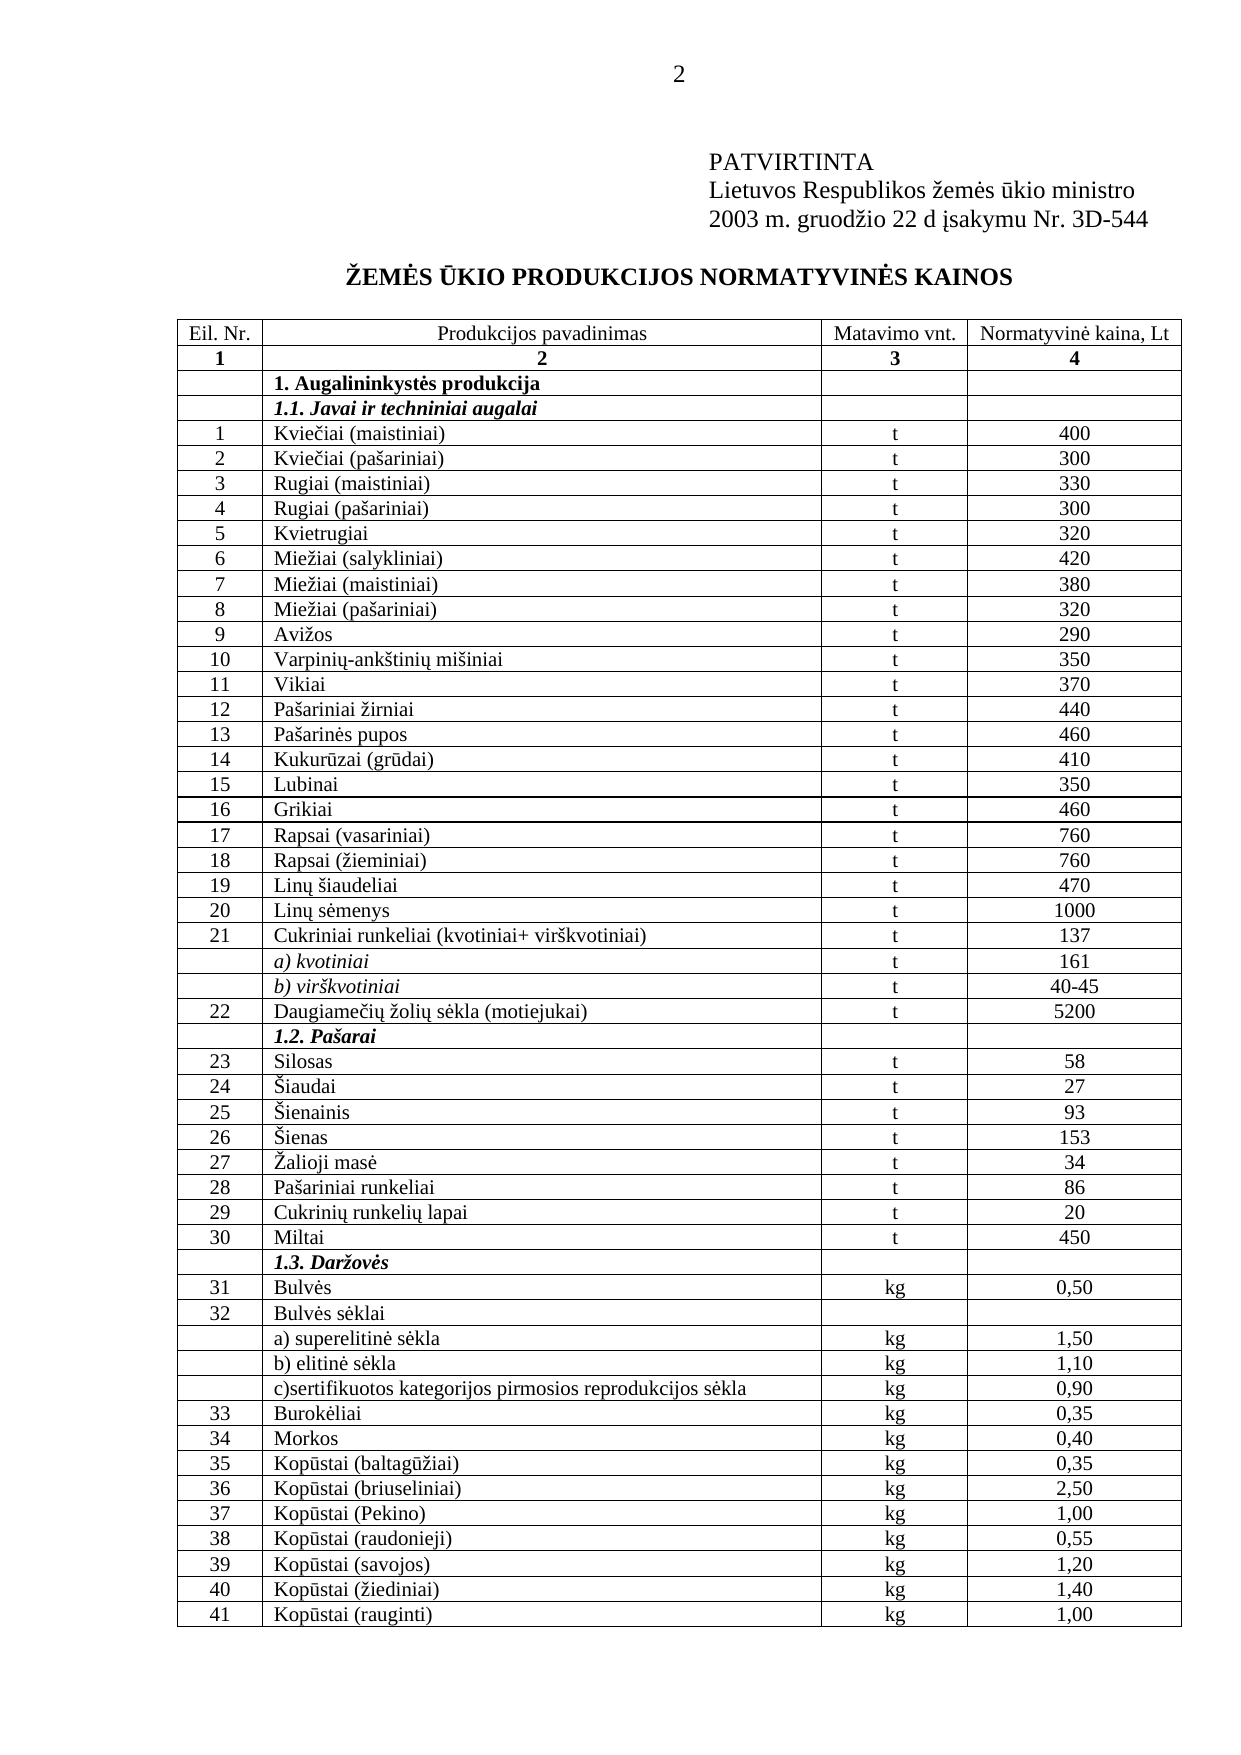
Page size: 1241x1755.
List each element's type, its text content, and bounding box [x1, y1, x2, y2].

table_cell t [822, 1125, 967, 1149]
table_cell [178, 371, 262, 395]
table_cell kg [822, 1326, 967, 1349]
table_cell 2 [263, 346, 821, 369]
table_cell 41 [178, 1602, 262, 1626]
table_cell 13 [178, 722, 262, 746]
table_cell 5 [178, 521, 262, 545]
table_cell 21 [178, 923, 262, 948]
table_cell Kopūstai (baltagūžiai) [263, 1451, 821, 1475]
table_cell Pašariniai žirniai [263, 697, 821, 721]
table_cell Cukriniai runkeliai (kvotiniai+ virškvotiniai) [263, 923, 821, 948]
table_cell 11 [178, 672, 262, 696]
table_cell t [822, 1049, 967, 1073]
table_cell 7 [178, 571, 262, 596]
table_cell [822, 1024, 967, 1048]
table_cell [822, 396, 967, 420]
table_cell Rugiai (maistiniai) [263, 471, 821, 495]
table_cell 32 [178, 1300, 262, 1324]
table_cell Bulvės sėklai [263, 1300, 821, 1324]
table_cell b) virškvotiniai [263, 974, 821, 998]
table_cell Kopūstai (savojos) [263, 1551, 821, 1576]
table_cell t [822, 622, 967, 646]
table_cell Linų sėmenys [263, 898, 821, 922]
table_cell 320 [968, 597, 1181, 621]
table_cell Rapsai (vasariniai) [263, 823, 821, 847]
table_cell 1,10 [968, 1351, 1181, 1375]
table_cell Burokėliai [263, 1401, 821, 1425]
table_cell 36 [178, 1476, 262, 1500]
text ŽEMĖS ŪKIO PRODUKCIJOS NORMATYVINĖS KAINOS [177, 262, 1181, 291]
table_cell 300 [968, 496, 1181, 520]
table_cell t [822, 747, 967, 771]
table_cell Kopūstai (rauginti) [263, 1602, 821, 1626]
table_cell Kopūstai (raudonieji) [263, 1526, 821, 1550]
table_cell 320 [968, 521, 1181, 545]
table_cell 470 [968, 873, 1181, 897]
table_cell kg [822, 1401, 967, 1425]
table_cell Miežiai (maistiniai) [263, 571, 821, 596]
table_cell Pašarinės pupos [263, 722, 821, 746]
table_header Produkcijos pavadinimas [263, 320, 821, 344]
table_cell 38 [178, 1526, 262, 1550]
table_cell 1,50 [968, 1326, 1181, 1349]
table_cell kg [822, 1476, 967, 1500]
table_cell [968, 1024, 1181, 1048]
table_cell 19 [178, 873, 262, 897]
table_cell 40 [178, 1577, 262, 1601]
table_cell 0,90 [968, 1376, 1181, 1400]
table_cell 6 [178, 546, 262, 570]
table_cell 28 [178, 1175, 262, 1199]
table_cell 460 [968, 722, 1181, 746]
table_cell Bulvės [263, 1275, 821, 1299]
table_cell Daugiamečių žolių sėkla (motiejukai) [263, 999, 821, 1023]
table_cell 1 [178, 346, 262, 369]
table_cell t [822, 823, 967, 847]
table_cell 24 [178, 1075, 262, 1098]
table_cell 350 [968, 772, 1181, 796]
table_cell Šiaudai [263, 1075, 821, 1098]
table_cell 1,20 [968, 1551, 1181, 1576]
table_cell Rugiai (pašariniai) [263, 496, 821, 520]
table_cell kg [822, 1551, 967, 1576]
table_cell [968, 1250, 1181, 1274]
table_cell 0,50 [968, 1275, 1181, 1299]
table_cell [178, 1376, 262, 1400]
table_cell t [822, 647, 967, 671]
table_cell 40-45 [968, 974, 1181, 998]
table_cell kg [822, 1376, 967, 1400]
table_cell Rapsai (žieminiai) [263, 848, 821, 872]
table_cell 2 [178, 446, 262, 470]
table_cell kg [822, 1351, 967, 1375]
table_cell Grikiai [263, 798, 821, 821]
table_cell 1.3. Daržovės [263, 1250, 821, 1274]
table_cell [178, 1024, 262, 1048]
table_cell t [822, 597, 967, 621]
table_cell 10 [178, 647, 262, 671]
table_cell kg [822, 1501, 967, 1525]
table_cell 370 [968, 672, 1181, 696]
table_cell 35 [178, 1451, 262, 1475]
table_cell Šienainis [263, 1100, 821, 1124]
table_cell 26 [178, 1125, 262, 1149]
table_cell 300 [968, 446, 1181, 470]
table_cell Kukurūzai (grūdai) [263, 747, 821, 771]
table_cell kg [822, 1275, 967, 1299]
table_cell 20 [968, 1200, 1181, 1224]
table_cell Šienas [263, 1125, 821, 1149]
table_cell Žalioji masė [263, 1150, 821, 1174]
table_cell 137 [968, 923, 1181, 948]
table_cell Linų šiaudeliai [263, 873, 821, 897]
table_cell [968, 1300, 1181, 1324]
table_cell t [822, 697, 967, 721]
table_cell 330 [968, 471, 1181, 495]
table_cell [178, 1351, 262, 1375]
table_cell kg [822, 1602, 967, 1626]
table_cell t [822, 722, 967, 746]
table_cell 3 [178, 471, 262, 495]
table_cell t [822, 999, 967, 1023]
table_cell t [822, 421, 967, 445]
table_cell 2,50 [968, 1476, 1181, 1500]
table_cell 34 [968, 1150, 1181, 1174]
table_cell 31 [178, 1275, 262, 1299]
table_cell Kopūstai (Pekino) [263, 1501, 821, 1525]
table_cell 16 [178, 798, 262, 821]
table_cell 12 [178, 697, 262, 721]
table_cell 22 [178, 999, 262, 1023]
table_cell Lubinai [263, 772, 821, 796]
table_cell 400 [968, 421, 1181, 445]
table_cell 17 [178, 823, 262, 847]
table_cell 29 [178, 1200, 262, 1224]
table_cell t [822, 1200, 967, 1224]
table_cell t [822, 1225, 967, 1249]
table_cell kg [822, 1426, 967, 1450]
table_cell t [822, 1075, 967, 1098]
text PATVIRTINTA [177, 147, 1181, 176]
table_cell t [822, 873, 967, 897]
table_cell 4 [178, 496, 262, 520]
table_cell Vikiai [263, 672, 821, 696]
table_cell Silosas [263, 1049, 821, 1073]
table_header Matavimo vnt. [822, 320, 967, 344]
table_cell 0,55 [968, 1526, 1181, 1550]
table_cell Morkos [263, 1426, 821, 1450]
table_cell a) kvotiniai [263, 949, 821, 973]
table_cell 290 [968, 622, 1181, 646]
table_cell 9 [178, 622, 262, 646]
table_cell kg [822, 1577, 967, 1601]
table_cell [822, 1300, 967, 1324]
table_cell t [822, 898, 967, 922]
table_cell kg [822, 1526, 967, 1550]
table_cell t [822, 848, 967, 872]
table_cell Miltai [263, 1225, 821, 1249]
table_cell 23 [178, 1049, 262, 1073]
table_cell 450 [968, 1225, 1181, 1249]
table_cell t [822, 772, 967, 796]
table_cell [178, 1326, 262, 1349]
table_cell 5200 [968, 999, 1181, 1023]
table_cell t [822, 923, 967, 948]
table_cell Kopūstai (žiediniai) [263, 1577, 821, 1601]
table_cell t [822, 471, 967, 495]
text Lietuvos Respublikos žemės ūkio ministro [177, 176, 1181, 204]
table_cell t [822, 521, 967, 545]
table_cell 1,40 [968, 1577, 1181, 1601]
table_cell 93 [968, 1100, 1181, 1124]
table_cell Avižos [263, 622, 821, 646]
table_cell 4 [968, 346, 1181, 369]
table_cell 58 [968, 1049, 1181, 1073]
table_cell 161 [968, 949, 1181, 973]
table_cell 410 [968, 747, 1181, 771]
table_cell t [822, 1100, 967, 1124]
table_cell [822, 1250, 967, 1274]
table_cell t [822, 571, 967, 596]
table_cell 1 [178, 421, 262, 445]
table_cell a) superelitinė sėkla [263, 1326, 821, 1349]
table_cell 1.2. Pašarai [263, 1024, 821, 1048]
table_cell Kvietrugiai [263, 521, 821, 545]
table_cell 153 [968, 1125, 1181, 1149]
table_cell Miežiai (pašariniai) [263, 597, 821, 621]
table_cell 34 [178, 1426, 262, 1450]
table_cell Varpinių-ankštinių mišiniai [263, 647, 821, 671]
table_cell 460 [968, 798, 1181, 821]
table_cell t [822, 672, 967, 696]
table_cell 3 [822, 346, 967, 369]
table_cell 30 [178, 1225, 262, 1249]
table_cell 440 [968, 697, 1181, 721]
table_cell Kopūstai (briuseliniai) [263, 1476, 821, 1500]
table_cell 0,35 [968, 1451, 1181, 1475]
table_cell 420 [968, 546, 1181, 570]
table_cell 1,00 [968, 1501, 1181, 1525]
table_cell 18 [178, 848, 262, 872]
table_cell 14 [178, 747, 262, 771]
table_cell [968, 396, 1181, 420]
table_cell kg [822, 1451, 967, 1475]
table_cell t [822, 1150, 967, 1174]
table_cell 1000 [968, 898, 1181, 922]
table_cell Kviečiai (pašariniai) [263, 446, 821, 470]
table_cell 37 [178, 1501, 262, 1525]
table_cell t [822, 446, 967, 470]
table_cell 0,35 [968, 1401, 1181, 1425]
table_cell 380 [968, 571, 1181, 596]
table_cell 39 [178, 1551, 262, 1576]
table_cell 8 [178, 597, 262, 621]
table_header Normatyvinė kaina, Lt [968, 320, 1181, 344]
table_cell 27 [968, 1075, 1181, 1098]
table_cell 27 [178, 1150, 262, 1174]
table_cell t [822, 1175, 967, 1199]
table_cell t [822, 974, 967, 998]
table_cell 760 [968, 823, 1181, 847]
table_cell t [822, 496, 967, 520]
table_cell t [822, 798, 967, 821]
table_cell [178, 974, 262, 998]
table_cell [968, 371, 1181, 395]
table_cell 25 [178, 1100, 262, 1124]
table_cell 15 [178, 772, 262, 796]
table_header Eil. Nr. [178, 320, 262, 344]
table_cell 20 [178, 898, 262, 922]
table_cell Kviečiai (maistiniai) [263, 421, 821, 445]
table_cell 760 [968, 848, 1181, 872]
table_cell 350 [968, 647, 1181, 671]
table_cell Pašariniai runkeliai [263, 1175, 821, 1199]
table_cell 86 [968, 1175, 1181, 1199]
table_cell t [822, 949, 967, 973]
table_cell 1.1. Javai ir techniniai augalai [263, 396, 821, 420]
table_cell 0,40 [968, 1426, 1181, 1450]
table_cell 1,00 [968, 1602, 1181, 1626]
table_cell [822, 371, 967, 395]
table_cell Miežiai (salykliniai) [263, 546, 821, 570]
table_cell 1. Augalininkystės produkcija [263, 371, 821, 395]
table_cell Cukrinių runkelių lapai [263, 1200, 821, 1224]
table_cell t [822, 546, 967, 570]
table_cell [178, 949, 262, 973]
table_cell c)sertifikuotos kategorijos pirmosios reprodukcijos sėkla [263, 1376, 821, 1400]
text 2003 m. gruodžio 22 d įsakymu Nr. 3D-544 [177, 204, 1181, 233]
table_cell [178, 1250, 262, 1274]
table_cell [178, 396, 262, 420]
table_cell 33 [178, 1401, 262, 1425]
table_cell b) elitinė sėkla [263, 1351, 821, 1375]
